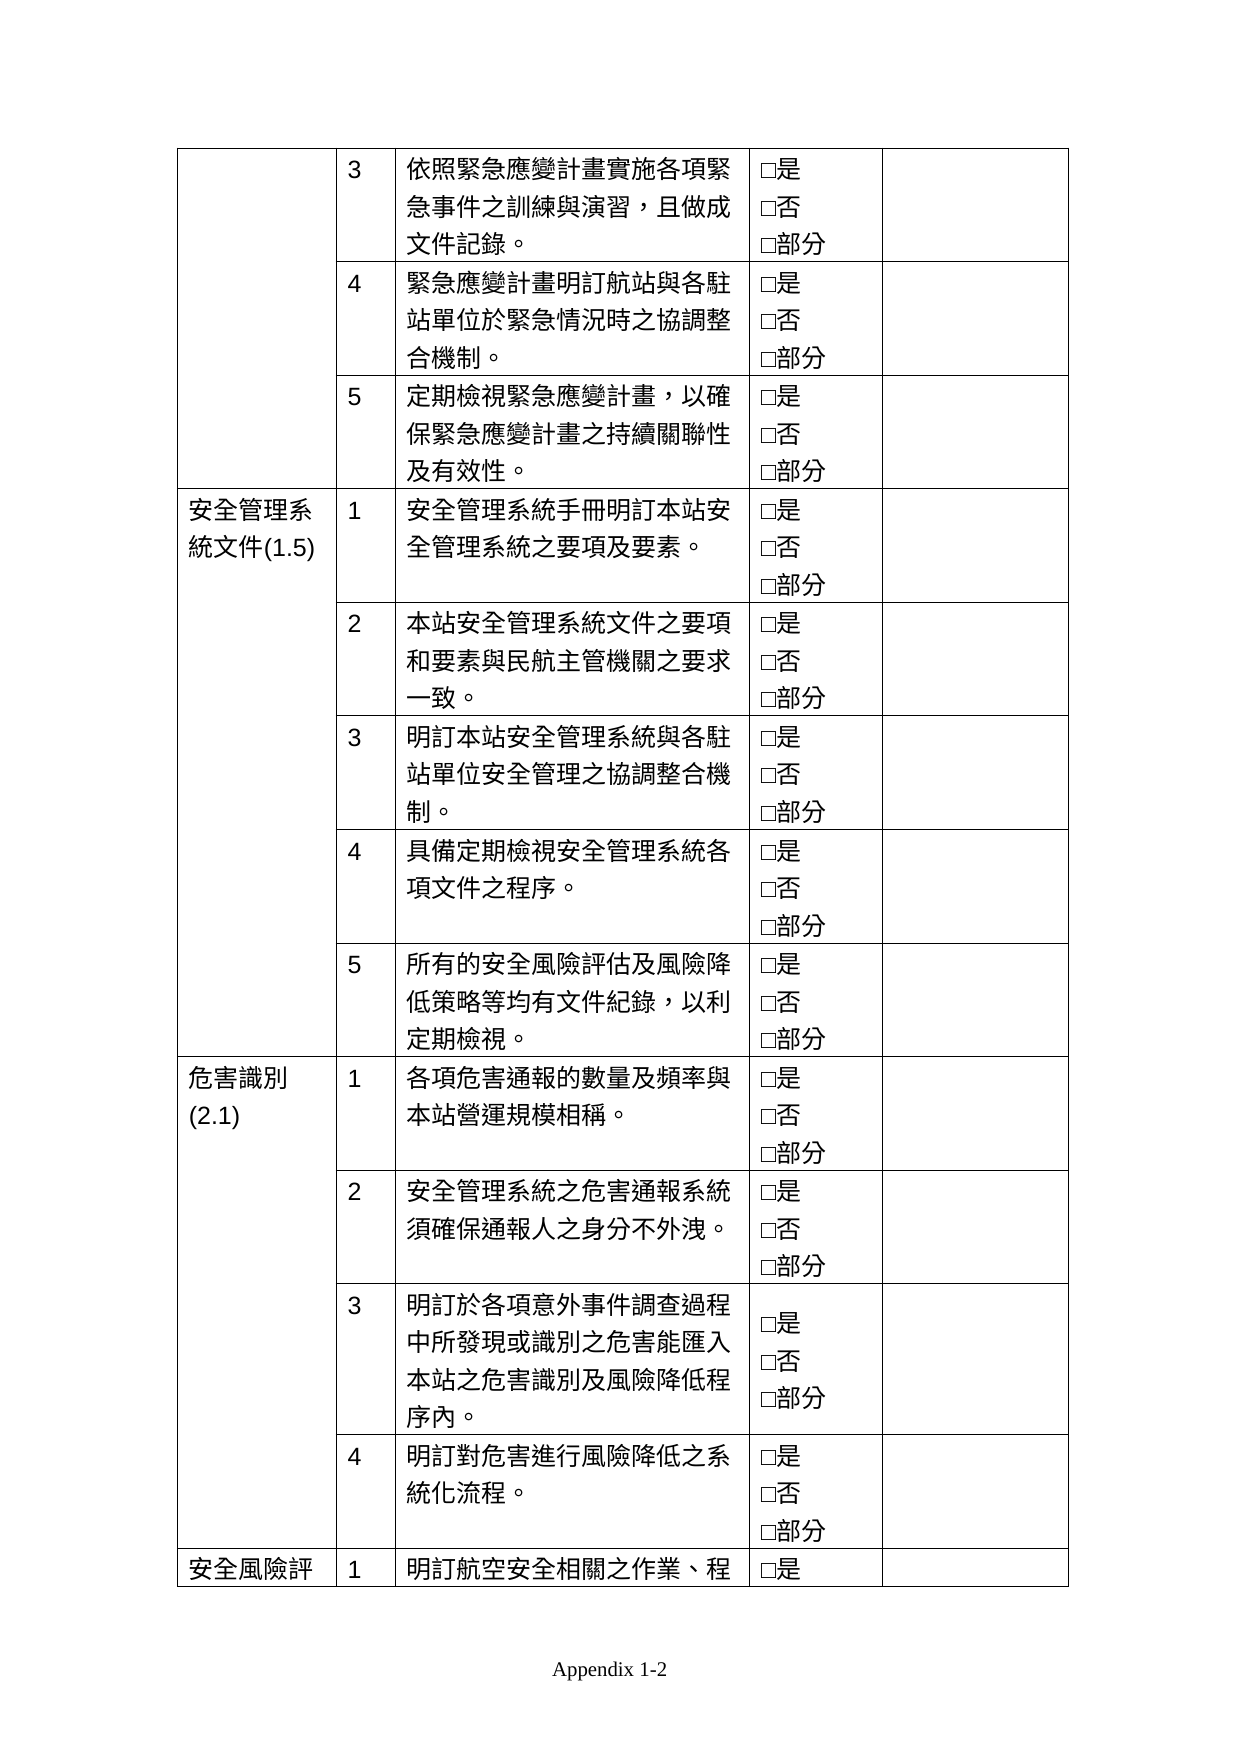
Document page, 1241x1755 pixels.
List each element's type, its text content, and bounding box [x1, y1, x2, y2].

table_cell □是 □否 □部分 [750, 262, 882, 375]
table_cell □是 □否 □部分 [750, 1284, 882, 1434]
table_cell 明訂本站安全管理系統與各駐站單位安全管理之協調整合機制。 [396, 716, 749, 829]
table_cell 明訂於各項意外事件調查過程中所發現或識別之危害能匯入本站之危害識別及風險降低程序內。 [396, 1284, 749, 1434]
table_cell 1 [337, 489, 395, 602]
table_cell [883, 1549, 1068, 1586]
table_cell 定期檢視緊急應變計畫，以確保緊急應變計畫之持續關聯性及有效性。 [396, 376, 749, 488]
table_cell 4 [337, 262, 395, 375]
table_cell 安全風險評 [178, 1549, 336, 1586]
table_cell [883, 149, 1068, 261]
table_cell 安全管理系統之危害通報系統須確保通報人之身分不外洩。 [396, 1171, 749, 1283]
table_cell 1 [337, 1549, 395, 1586]
table_cell 1 [337, 1057, 395, 1169]
table_cell 緊急應變計畫明訂航站與各駐站單位於緊急情況時之協調整合機制。 [396, 262, 749, 375]
table_cell □是 □否 □部分 [750, 830, 882, 942]
table_cell □是 □否 □部分 [750, 149, 882, 261]
table_cell □是 □否 □部分 [750, 1057, 882, 1169]
table_cell [883, 1284, 1068, 1434]
table_cell □是 □否 □部分 [750, 489, 882, 602]
table_cell [883, 1171, 1068, 1283]
table_cell [883, 830, 1068, 942]
table_cell □是 [750, 1549, 882, 1586]
table_cell [883, 944, 1068, 1056]
table_cell 5 [337, 944, 395, 1056]
table_cell 3 [337, 716, 395, 829]
table_cell 2 [337, 1171, 395, 1283]
table_cell 3 [337, 1284, 395, 1434]
table_cell □是 □否 □部分 [750, 716, 882, 829]
table_cell [883, 489, 1068, 602]
table_cell 2 [337, 603, 395, 715]
table_cell 安全管理系統文件(1.5) [178, 489, 336, 1056]
table_cell [883, 1057, 1068, 1169]
table_cell 4 [337, 830, 395, 942]
table_cell 依照緊急應變計畫實施各項緊急事件之訓練與演習，且做成文件記錄。 [396, 149, 749, 261]
table_cell 安全管理系統手冊明訂本站安全管理系統之要項及要素。 [396, 489, 749, 602]
table_cell □是 □否 □部分 [750, 603, 882, 715]
table_cell □是 □否 □部分 [750, 376, 882, 488]
table_cell [883, 716, 1068, 829]
table_cell [883, 1435, 1068, 1548]
table_cell [883, 262, 1068, 375]
table_cell □是 □否 □部分 [750, 944, 882, 1056]
table_cell 5 [337, 376, 395, 488]
table_cell 明訂航空安全相關之作業、程序、設施、裝備須服膺於本站之危害識別及風險降低程序之下。 [396, 1549, 749, 1586]
table_cell 明訂對危害進行風險降低之系統化流程。 [396, 1435, 749, 1548]
table_cell □是 □否 □部分 [750, 1435, 882, 1548]
table_cell 危害識別(2.1) [178, 1057, 336, 1548]
table_cell 具備定期檢視安全管理系統各項文件之程序。 [396, 830, 749, 942]
table_cell [883, 603, 1068, 715]
table_cell 3 [337, 149, 395, 261]
table_cell 本站安全管理系統文件之要項和要素與民航主管機關之要求一致。 [396, 603, 749, 715]
table_cell 明訂航空安全相關之作業、程序、設施、裝備須服膺於本站之危害識別及風險降低程序之下。 [537, 1639, 695, 1691]
table_cell 各項危害通報的數量及頻率與本站營運規模相稱。 [396, 1057, 749, 1169]
table_cell □是 □否 □部分 [750, 1171, 882, 1283]
table_cell [178, 149, 336, 488]
table_cell 4 [337, 1435, 395, 1548]
table_cell 所有的安全風險評估及風險降低策略等均有文件紀錄，以利定期檢視。 [396, 944, 749, 1056]
table_cell [883, 376, 1068, 488]
